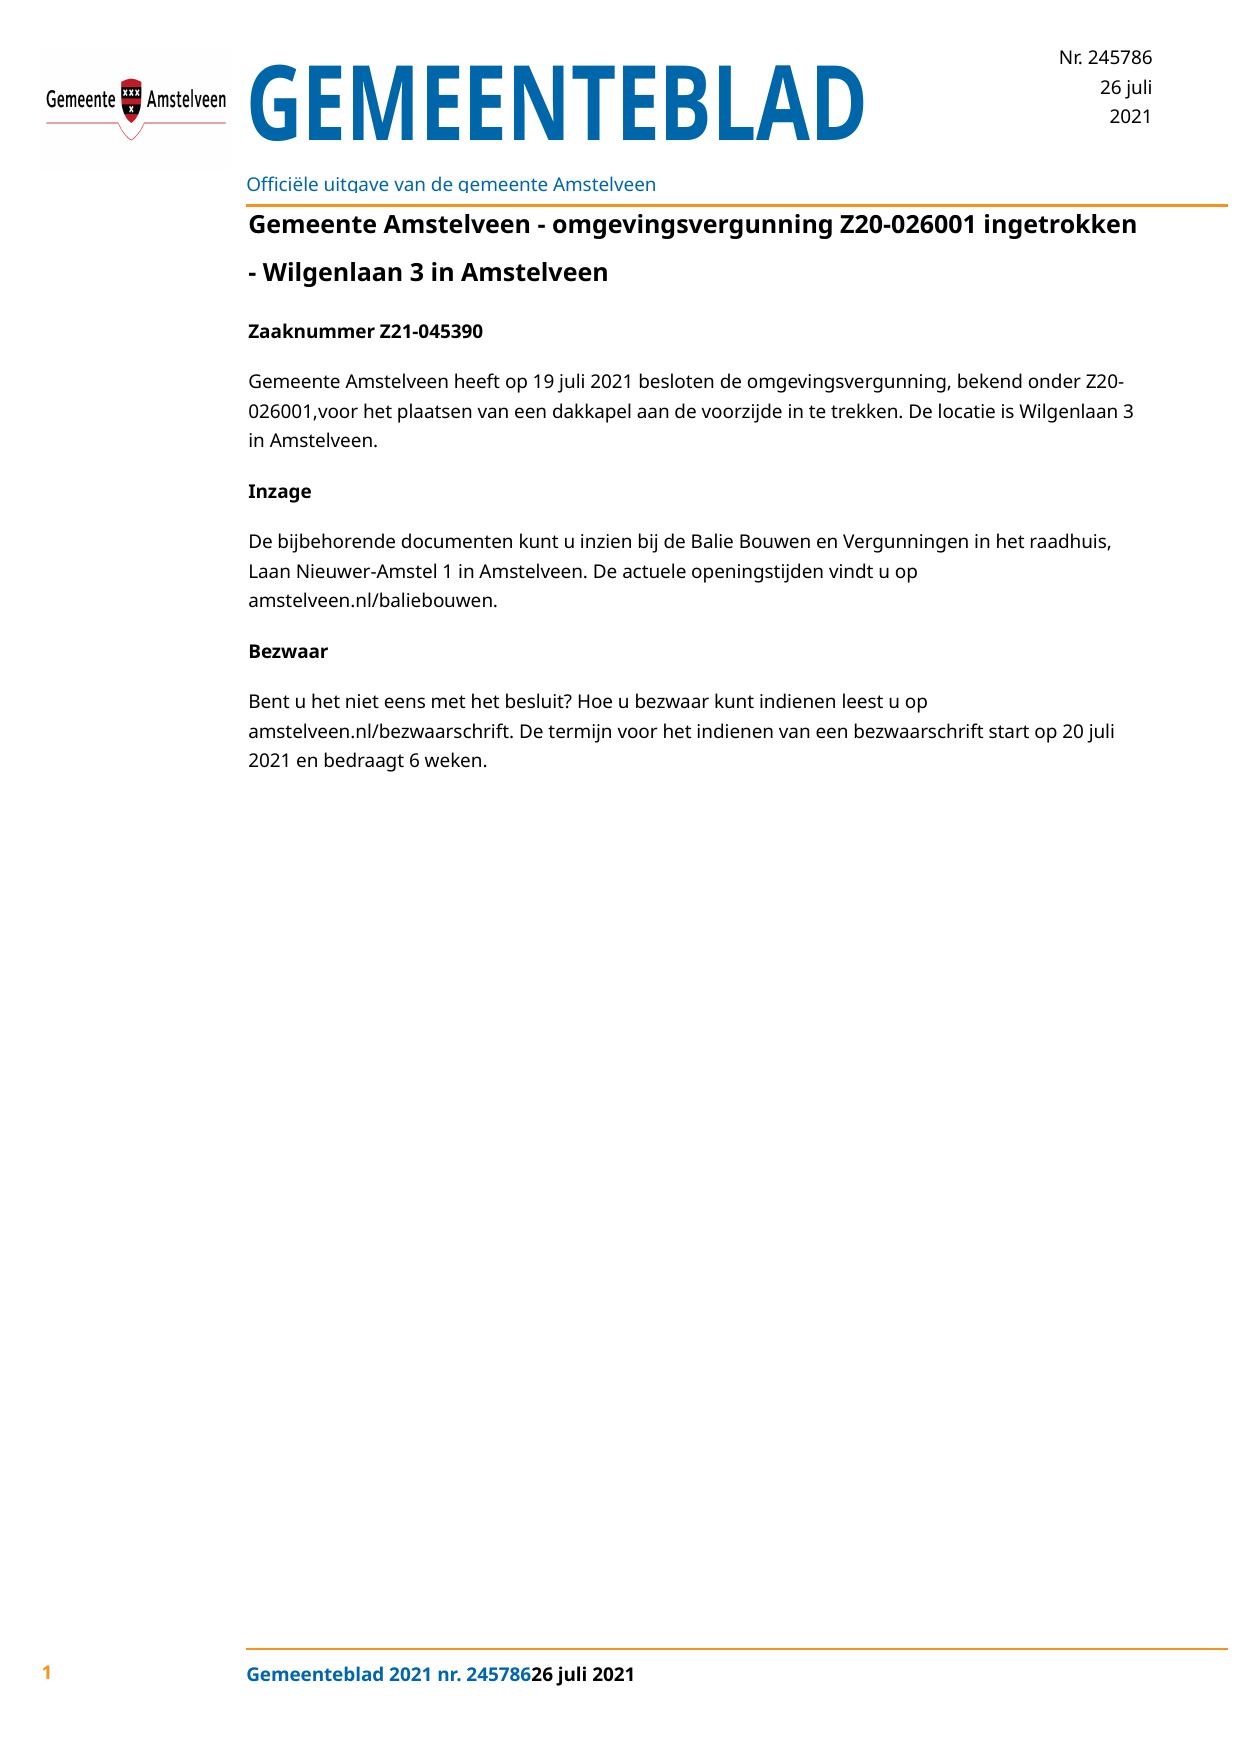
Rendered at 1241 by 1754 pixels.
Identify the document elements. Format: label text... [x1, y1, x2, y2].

text De bijbehorende documenten kunt u inzien bij de Balie Bouwen en Vergunningen in het raadhuis, Laan Nieuwer-Amstel 1 in Amstelveen. De actuele openingstijden vindt u op amstelveen.nl/baliebouwen. [248, 528, 1152, 613]
text Bent u het niet eens met het besluit? Hoe u bezwaar kunt indienen leest u op amstelveen.nl/bezwaarschrift. De termijn voor het indienen van een bezwaarschrift start op 20 juli 2021 en bedraagt 6 weken. [248, 688, 1152, 773]
picture [41, 47, 231, 172]
text Zaaknummer Z21-045390 [248, 318, 1152, 344]
text Bezwaar [248, 638, 1152, 664]
text Gemeente Amstelveen heeft op 19 juli 2021 besloten de omgevingsvergunning, bekend onder Z20-026001,voor het plaatsen van een dakkapel aan de voorzijde in te trekken. De locatie is Wilgenlaan 3 in Amstelveen. [248, 368, 1152, 453]
text Gemeente Amstelveen - omgevingsvergunning Z20-026001 ingetrokken - Wilgenlaan 3 in Amstelveen [248, 207, 1152, 288]
text Inzage [248, 478, 1152, 504]
